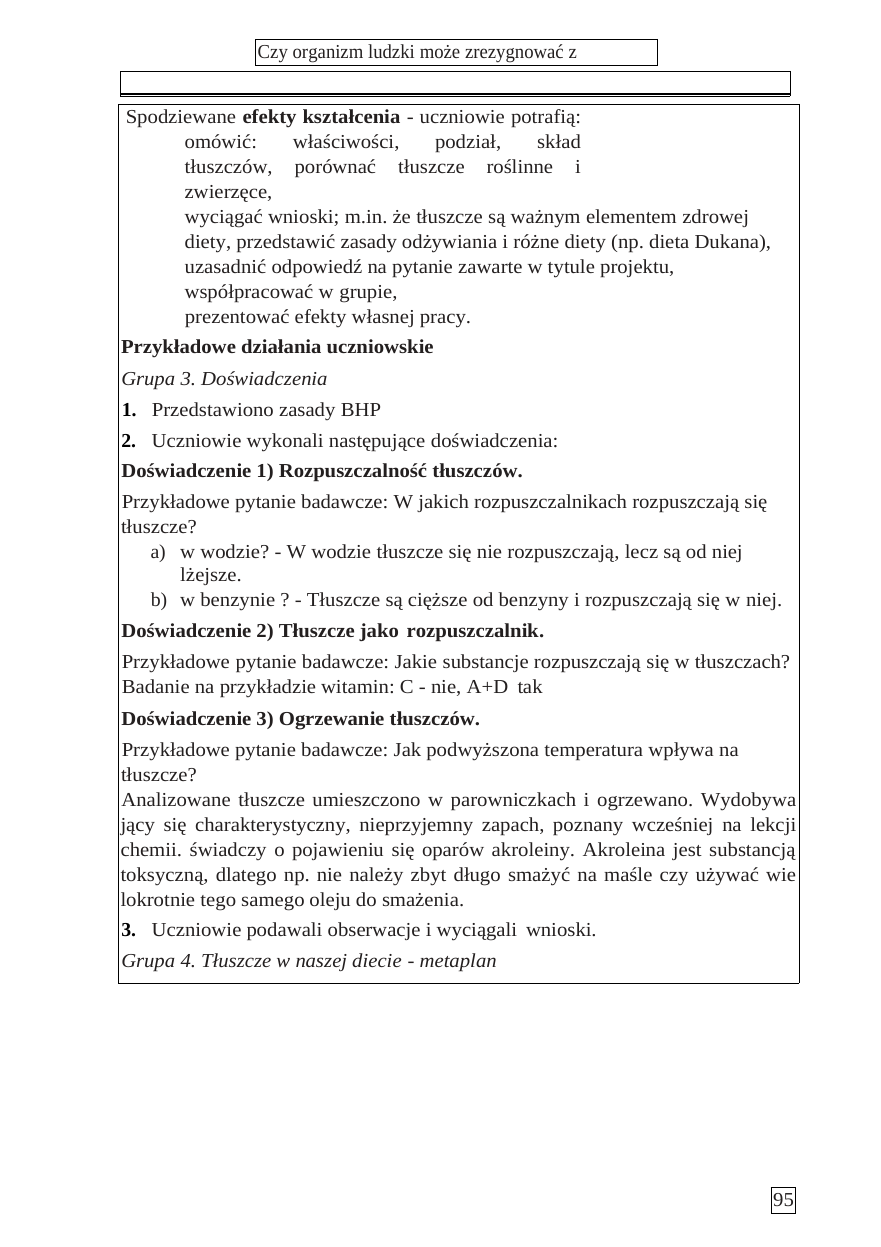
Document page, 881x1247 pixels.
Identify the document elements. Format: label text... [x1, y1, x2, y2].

text Grupa 3. Doświadczenia [121, 367, 799, 390]
text Analizowane tłuszcze umieszczono w parowniczkach i ogrzewano. Wydobywa­ jący się charakterystyczny, nieprzyjemny zapach, poznany wcześniej na lekcji chemii. świadczy o pojawieniu się oparów akroleiny. Akroleina jest substancją toksyczną, dlatego np. nie należy zbyt długo smażyć na maśle czy używać wie­ lokrotnie tego samego oleju do smażenia. [120, 788, 797, 910]
text Czy organizm ludzki może zrezygnować z tłuszczów? [257, 40, 657, 65]
text Doświadczenie 1) Rozpuszczalność tłuszczów. [121, 459, 799, 482]
text wyciągać wnioski; m.in. że tłuszcze są ważnym elementem zdrowej diety, przedstawić zasady odżywiania i różne diety (np. dieta Dukana), uzasadnić odpowiedź na pytanie zawarte w tytule projektu, współpracować w grupie, [184, 205, 799, 303]
text Przykładowe pytanie badawcze: Jak podwyższona temperatura wpływa na tłuszcze? [121, 738, 799, 785]
text 95 [773, 1188, 795, 1211]
text Przykładowe działania uczniowskie [121, 335, 799, 358]
text Doświadczenie 2) Tłuszcze jako rozpuszczalnik. [121, 619, 799, 642]
list Uczniowie podawali obserwacje i wyciągali wnioski. [121, 918, 799, 941]
text Grupa 4. Tłuszcze w naszej diecie - metaplan [121, 949, 799, 972]
text prezentować efekty własnej pracy. [184, 305, 799, 328]
text Spodziewane efekty kształcenia - uczniowie potrafią: omówić: właściwości, podział, skład tłuszczów, porównać tłuszcze roślinne i zwierzęce, [126, 105, 581, 203]
list w wodzie? - W wodzie tłuszcze się nie rozpuszczają, lecz są od niej lżejsze. [150, 540, 799, 586]
list Uczniowie wykonali następujące doświadczenia: [121, 428, 799, 451]
list Przedstawiono zasady BHP [122, 397, 799, 420]
text Przykładowe pytanie badawcze: W jakich rozpuszczalnikach rozpuszczają się tłuszcze? [121, 490, 799, 538]
text Przykładowe pytanie badawcze: Jakie substancje rozpuszczają się w tłuszczach? Badanie na przykładzie witamin: C - nie, A+D tak [122, 650, 799, 698]
text Doświadczenie 3) Ogrzewanie tłuszczów. [121, 706, 799, 729]
list w benzynie ? - Tłuszcze są cięższe od benzyny i rozpuszczają się w niej. [151, 588, 799, 611]
